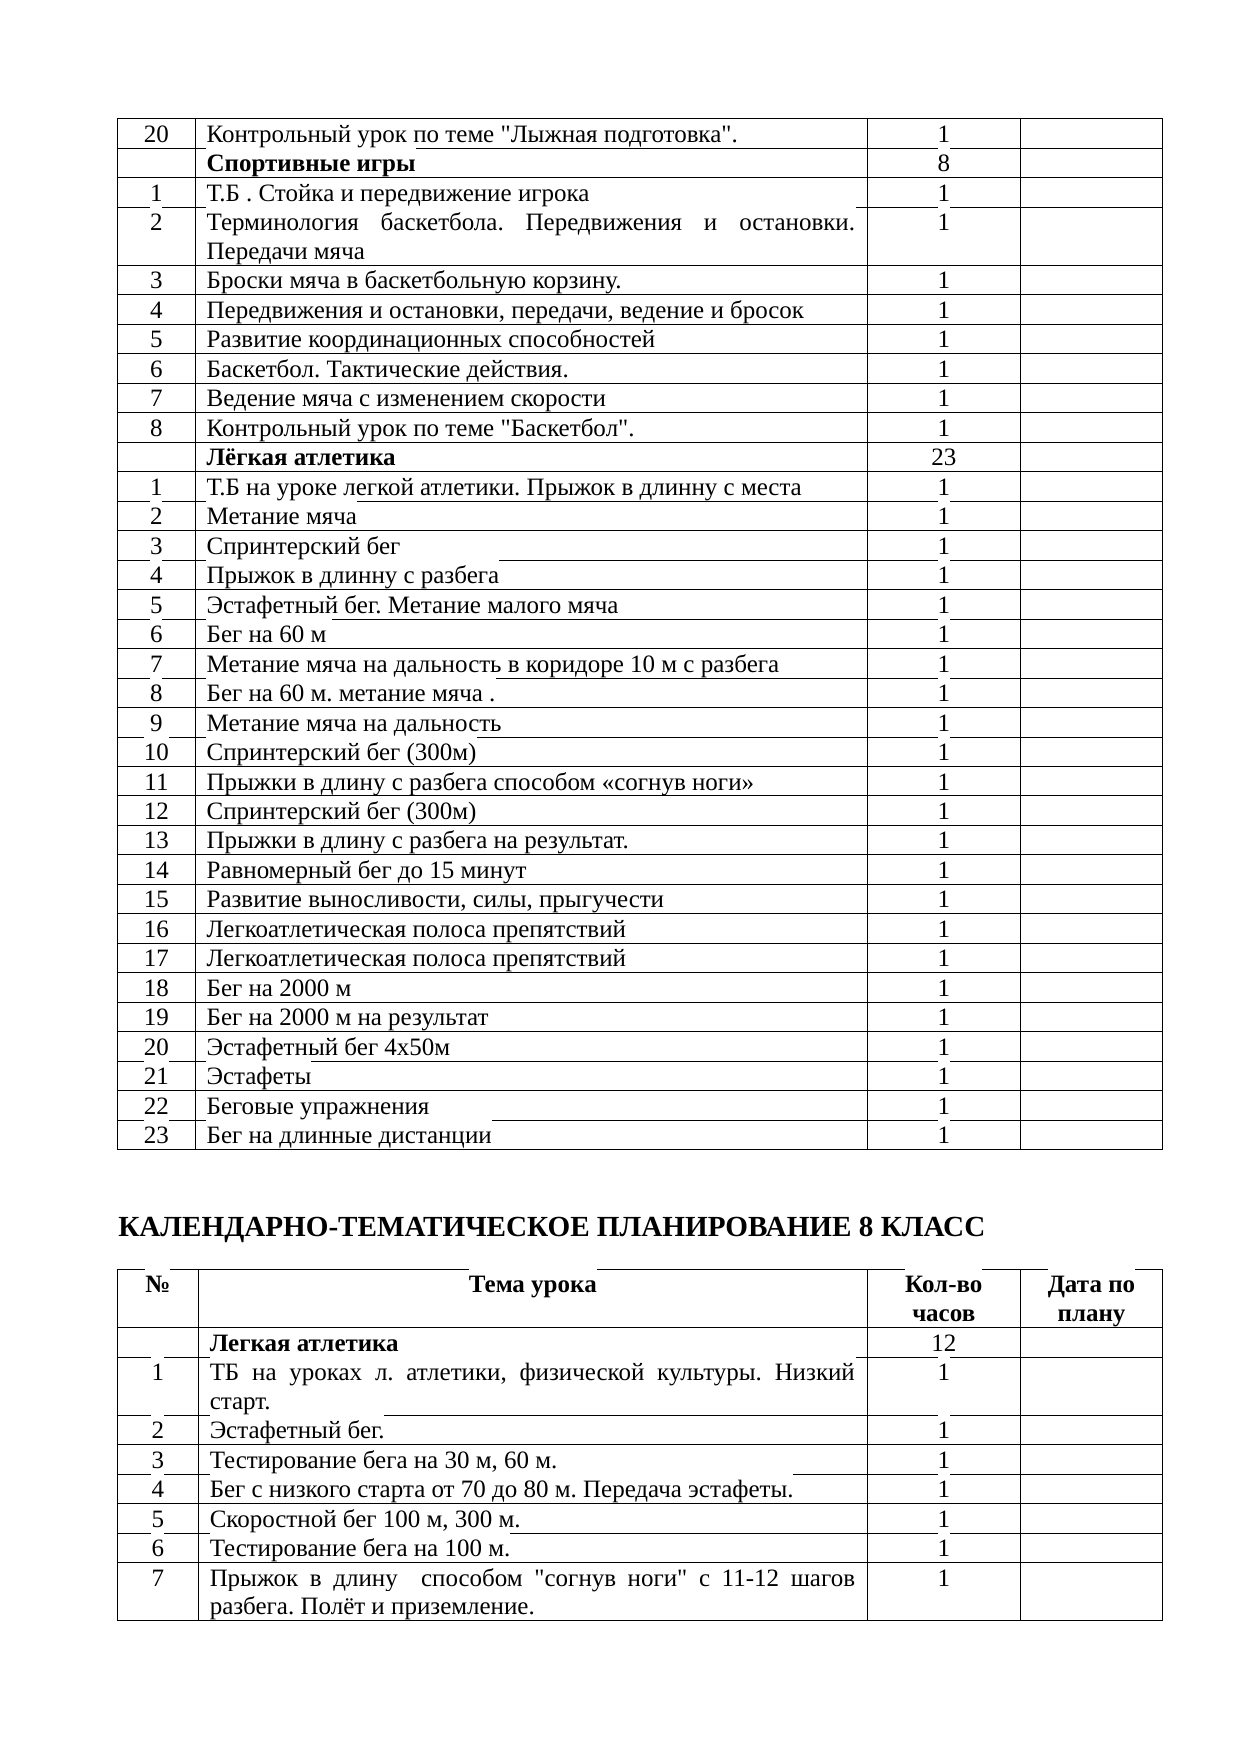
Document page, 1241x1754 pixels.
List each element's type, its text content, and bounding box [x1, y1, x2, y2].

table_cell [1021, 531, 1162, 559]
table_header Дата по плану [1021, 1270, 1162, 1327]
table_cell 10 [118, 738, 195, 766]
table_cell 1 [868, 178, 1020, 207]
table_cell 1 [868, 384, 1020, 412]
table_cell Эстафеты [196, 1062, 867, 1090]
table_cell [1021, 738, 1162, 766]
table_cell 1 [868, 531, 1020, 559]
table_cell [1021, 620, 1162, 648]
table_cell [1021, 708, 1162, 736]
table_cell 1 [118, 178, 195, 207]
table_cell 1 [868, 1475, 1020, 1503]
table_cell [1021, 149, 1162, 177]
table_cell Прыжки в длину с разбега на результат. [196, 826, 867, 854]
table_header Кол-во часов [868, 1270, 1020, 1327]
table_cell [118, 149, 195, 177]
table_cell 4 [118, 561, 195, 589]
table_cell [1021, 295, 1162, 324]
table_cell [1021, 1563, 1162, 1620]
table_cell Спортивные игры [196, 149, 867, 177]
table_cell [1021, 1534, 1162, 1562]
table_cell 1 [868, 502, 1020, 530]
table_cell Спринтерский бег (300м) [196, 738, 867, 766]
table_cell 1 [868, 855, 1020, 884]
table_cell Спринтерский бег (300м) [196, 796, 867, 825]
text КАЛЕНДАРНО-ТЕМАТИЧЕСКОЕ ПЛАНИРОВАНИЕ 8 КЛАСС [118, 1209, 1122, 1243]
table_cell 2 [118, 502, 195, 530]
table_cell Т.Б на уроке легкой атлетики. Прыжок в длинну с места [196, 472, 867, 501]
table_cell Баскетбол. Тактические действия. [196, 354, 867, 383]
table_cell 3 [118, 1445, 198, 1473]
table_cell 8 [868, 149, 1020, 177]
table_cell 7 [118, 649, 195, 677]
table_cell [118, 1328, 198, 1356]
table_cell Бег на 60 м [196, 620, 867, 648]
table_cell Т.Б . Стойка и передвижение игрока [196, 178, 867, 207]
table_cell 5 [118, 590, 195, 618]
table_cell [1021, 826, 1162, 854]
table_cell [1021, 767, 1162, 795]
table_cell [1021, 384, 1162, 412]
table_cell Скоростной бег 100 м, 300 м. [199, 1504, 867, 1532]
table_cell 1 [118, 472, 195, 501]
table_cell [1021, 561, 1162, 589]
table_cell [1021, 119, 1162, 148]
table_cell [1021, 649, 1162, 677]
table_cell 11 [118, 767, 195, 795]
table_header Тема урока [199, 1270, 867, 1327]
table_cell Передвижения и остановки, передачи, ведение и бросок [196, 295, 867, 324]
table_cell 13 [118, 826, 195, 854]
table_cell Ведение мяча с изменением скорости [196, 384, 867, 412]
table_cell ТБ на уроках л. атлетики, физической культуры. Низкий старт. [199, 1358, 867, 1414]
table_cell Легкая атлетика [199, 1328, 867, 1356]
table_cell [1021, 443, 1162, 471]
table_cell 1 [868, 944, 1020, 972]
table_header № [118, 1270, 198, 1327]
table_cell 1 [868, 708, 1020, 736]
table_cell [1021, 1358, 1162, 1414]
table_cell 19 [118, 1003, 195, 1031]
table_cell 1 [868, 413, 1020, 442]
table_cell [1021, 413, 1162, 442]
table_cell [1021, 1121, 1162, 1149]
table_cell 17 [118, 944, 195, 972]
table_cell [1021, 1475, 1162, 1503]
table_cell [1021, 885, 1162, 913]
table_cell 6 [118, 1534, 198, 1562]
table_cell 2 [118, 208, 195, 265]
table_cell 9 [118, 708, 195, 736]
table_cell 20 [118, 119, 195, 148]
table_cell 1 [868, 1121, 1020, 1149]
table_cell 1 [868, 1504, 1020, 1532]
table_cell 1 [868, 1062, 1020, 1090]
table_cell [1021, 973, 1162, 1002]
table_cell [118, 443, 195, 471]
table_cell 7 [118, 1563, 198, 1620]
table_cell [1021, 1062, 1162, 1090]
table_cell Эстафетный бег. [199, 1416, 867, 1444]
table_cell 5 [118, 325, 195, 353]
table_cell Эстафетный бег. Метание малого мяча [196, 590, 867, 618]
table_cell 1 [868, 885, 1020, 913]
table_cell 1 [868, 796, 1020, 825]
table_cell 2 [118, 1416, 198, 1444]
table_cell 8 [118, 413, 195, 442]
table_cell 4 [118, 1475, 198, 1503]
table_cell [1021, 1032, 1162, 1061]
table_cell 4 [118, 295, 195, 324]
table_cell Прыжки в длину с разбега способом «согнув ноги» [196, 767, 867, 795]
table_cell Легкоатлетическая полоса препятствий [196, 914, 867, 943]
table_cell Бег на 2000 м [196, 973, 867, 1002]
table_cell 22 [118, 1091, 195, 1120]
table_cell [1021, 914, 1162, 943]
table_cell 12 [868, 1328, 1020, 1356]
table_cell [1021, 1003, 1162, 1031]
table_cell Метание мяча на дальность [196, 708, 867, 736]
table_cell 1 [868, 561, 1020, 589]
table_cell 1 [868, 325, 1020, 353]
table_cell 3 [118, 266, 195, 294]
table_cell 1 [868, 738, 1020, 766]
table_cell [1021, 590, 1162, 618]
table_cell 1 [868, 354, 1020, 383]
table_cell 1 [868, 208, 1020, 265]
table_cell Контрольный урок по теме "Баскетбол". [196, 413, 867, 442]
table_cell Развитие выносливости, силы, прыгучести [196, 885, 867, 913]
table_cell Легкоатлетическая полоса препятствий [196, 944, 867, 972]
table_cell [1021, 1416, 1162, 1444]
table_cell 1 [868, 973, 1020, 1002]
table_cell 1 [868, 472, 1020, 501]
table_cell 3 [118, 531, 195, 559]
table_cell 1 [868, 649, 1020, 677]
table_cell Спринтерский бег [196, 531, 867, 559]
table_cell 1 [868, 119, 1020, 148]
table_cell 1 [868, 620, 1020, 648]
table_cell [1021, 1445, 1162, 1473]
table_cell Равномерный бег до 15 минут [196, 855, 867, 884]
table_cell [1021, 679, 1162, 707]
table_cell 23 [868, 443, 1020, 471]
table_cell 1 [868, 826, 1020, 854]
table_cell 1 [868, 1534, 1020, 1562]
table_cell [1021, 502, 1162, 530]
table_cell 18 [118, 973, 195, 1002]
table_cell [1021, 1504, 1162, 1532]
table_cell 1 [868, 1358, 1020, 1414]
table_cell 1 [868, 1445, 1020, 1473]
table_cell 1 [868, 914, 1020, 943]
table_cell 1 [868, 1032, 1020, 1061]
table_cell [1021, 325, 1162, 353]
table_cell Лёгкая атлетика [196, 443, 867, 471]
table_cell Бег на 2000 м на результат [196, 1003, 867, 1031]
table_cell 8 [118, 679, 195, 707]
table_cell 23 [118, 1121, 195, 1149]
table_cell Прыжок в длинну с разбега [196, 561, 867, 589]
table_cell 1 [868, 1003, 1020, 1031]
table_cell 6 [118, 354, 195, 383]
table_cell 1 [868, 1091, 1020, 1120]
table_cell 1 [868, 590, 1020, 618]
table_cell Контрольный урок по теме "Лыжная подготовка". [196, 119, 867, 148]
table_cell Беговые упражнения [196, 1091, 867, 1120]
table_cell 15 [118, 885, 195, 913]
table_cell Бег на 60 м. метание мяча . [196, 679, 867, 707]
table_cell 7 [118, 384, 195, 412]
table_cell 1 [118, 1358, 198, 1414]
table_cell Броски мяча в баскетбольную корзину. [196, 266, 867, 294]
table_cell 5 [118, 1504, 198, 1532]
table_cell Тестирование бега на 30 м, 60 м. [199, 1445, 867, 1473]
table_cell Эстафетный бег 4х50м [196, 1032, 867, 1061]
table_cell 16 [118, 914, 195, 943]
table_cell Бег с низкого старта от 70 до 80 м. Передача эстафеты. [199, 1475, 867, 1503]
table_cell 1 [868, 679, 1020, 707]
table_cell [1021, 1328, 1162, 1356]
table_cell Развитие координационных способностей [196, 325, 867, 353]
table_cell 1 [868, 1563, 1020, 1620]
table_cell 14 [118, 855, 195, 884]
table_cell 1 [868, 295, 1020, 324]
table_cell 1 [868, 1416, 1020, 1444]
table_cell [1021, 266, 1162, 294]
table_cell 1 [868, 266, 1020, 294]
table_cell Метание мяча [196, 502, 867, 530]
table_cell [1021, 944, 1162, 972]
table_cell [1021, 855, 1162, 884]
table_cell Метание мяча на дальность в коридоре 10 м с разбега [196, 649, 867, 677]
table_cell [1021, 178, 1162, 207]
table_cell [1021, 208, 1162, 265]
table_cell 20 [118, 1032, 195, 1061]
table_cell [1021, 354, 1162, 383]
table_cell Прыжок в длину способом "согнув ноги" с 11-12 шагов разбега. Полёт и приземление. [199, 1563, 867, 1620]
table_cell 6 [118, 620, 195, 648]
table_cell [1021, 796, 1162, 825]
table_cell Терминология баскетбола. Передвижения и остановки. Передачи мяча [196, 208, 867, 265]
table_cell [1021, 1091, 1162, 1120]
table_cell 12 [118, 796, 195, 825]
table_cell Тестирование бега на 100 м. [199, 1534, 867, 1562]
table_cell 1 [868, 767, 1020, 795]
table_cell Бег на длинные дистанции [196, 1121, 867, 1149]
table_cell [1021, 472, 1162, 501]
table_cell 21 [118, 1062, 195, 1090]
